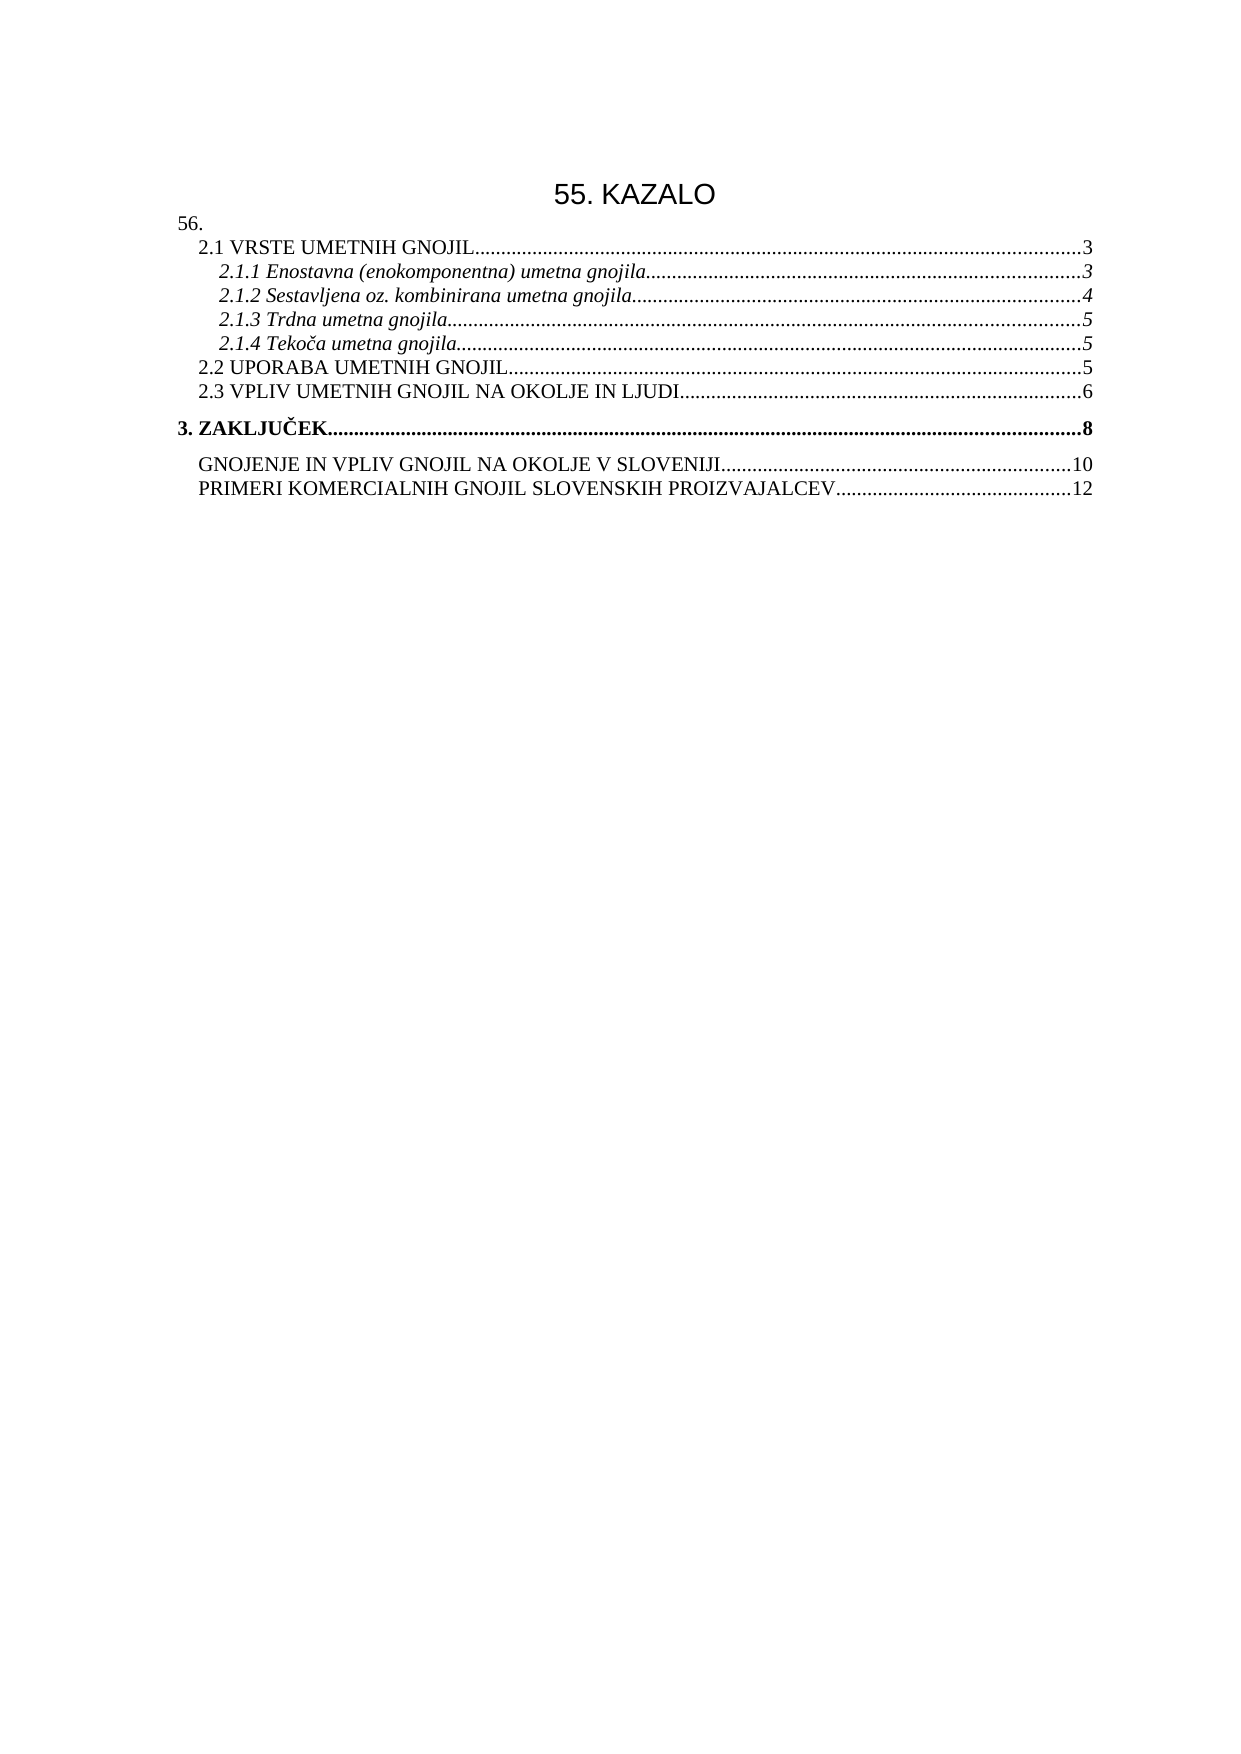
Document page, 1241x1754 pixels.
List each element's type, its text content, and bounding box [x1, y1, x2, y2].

text 2.2 UPORABA UMETNIH GNOJIL 5 [198, 355, 1093, 379]
text 2.3 VPLIV UMETNIH GNOJIL NA OKOLJE IN LJUDI 6 [198, 379, 1093, 403]
text 2.1.1 Enostavna (enokomponentna) umetna gnojila 3 [219, 259, 1093, 283]
text 2.1.4 Tekoča umetna gnojila 5 [219, 331, 1093, 355]
text 2.1.2 Sestavljena oz. kombinirana umetna gnojila 4 [219, 283, 1093, 307]
text 2.1 VRSTE UMETNIH GNOJIL 3 [198, 235, 1093, 259]
subtitle KAZALO [177, 177, 1093, 211]
text PRIMERI KOMERCIALNIH GNOJIL SLOVENSKIH PROIZVAJALCEV 12 [198, 476, 1093, 500]
text GNOJENJE IN VPLIV GNOJIL NA OKOLJE V SLOVENIJI 10 [198, 452, 1093, 476]
text 3. ZAKLJUČEK 8 [177, 416, 1093, 440]
text 2.1.3 Trdna umetna gnojila 5 [219, 307, 1093, 331]
